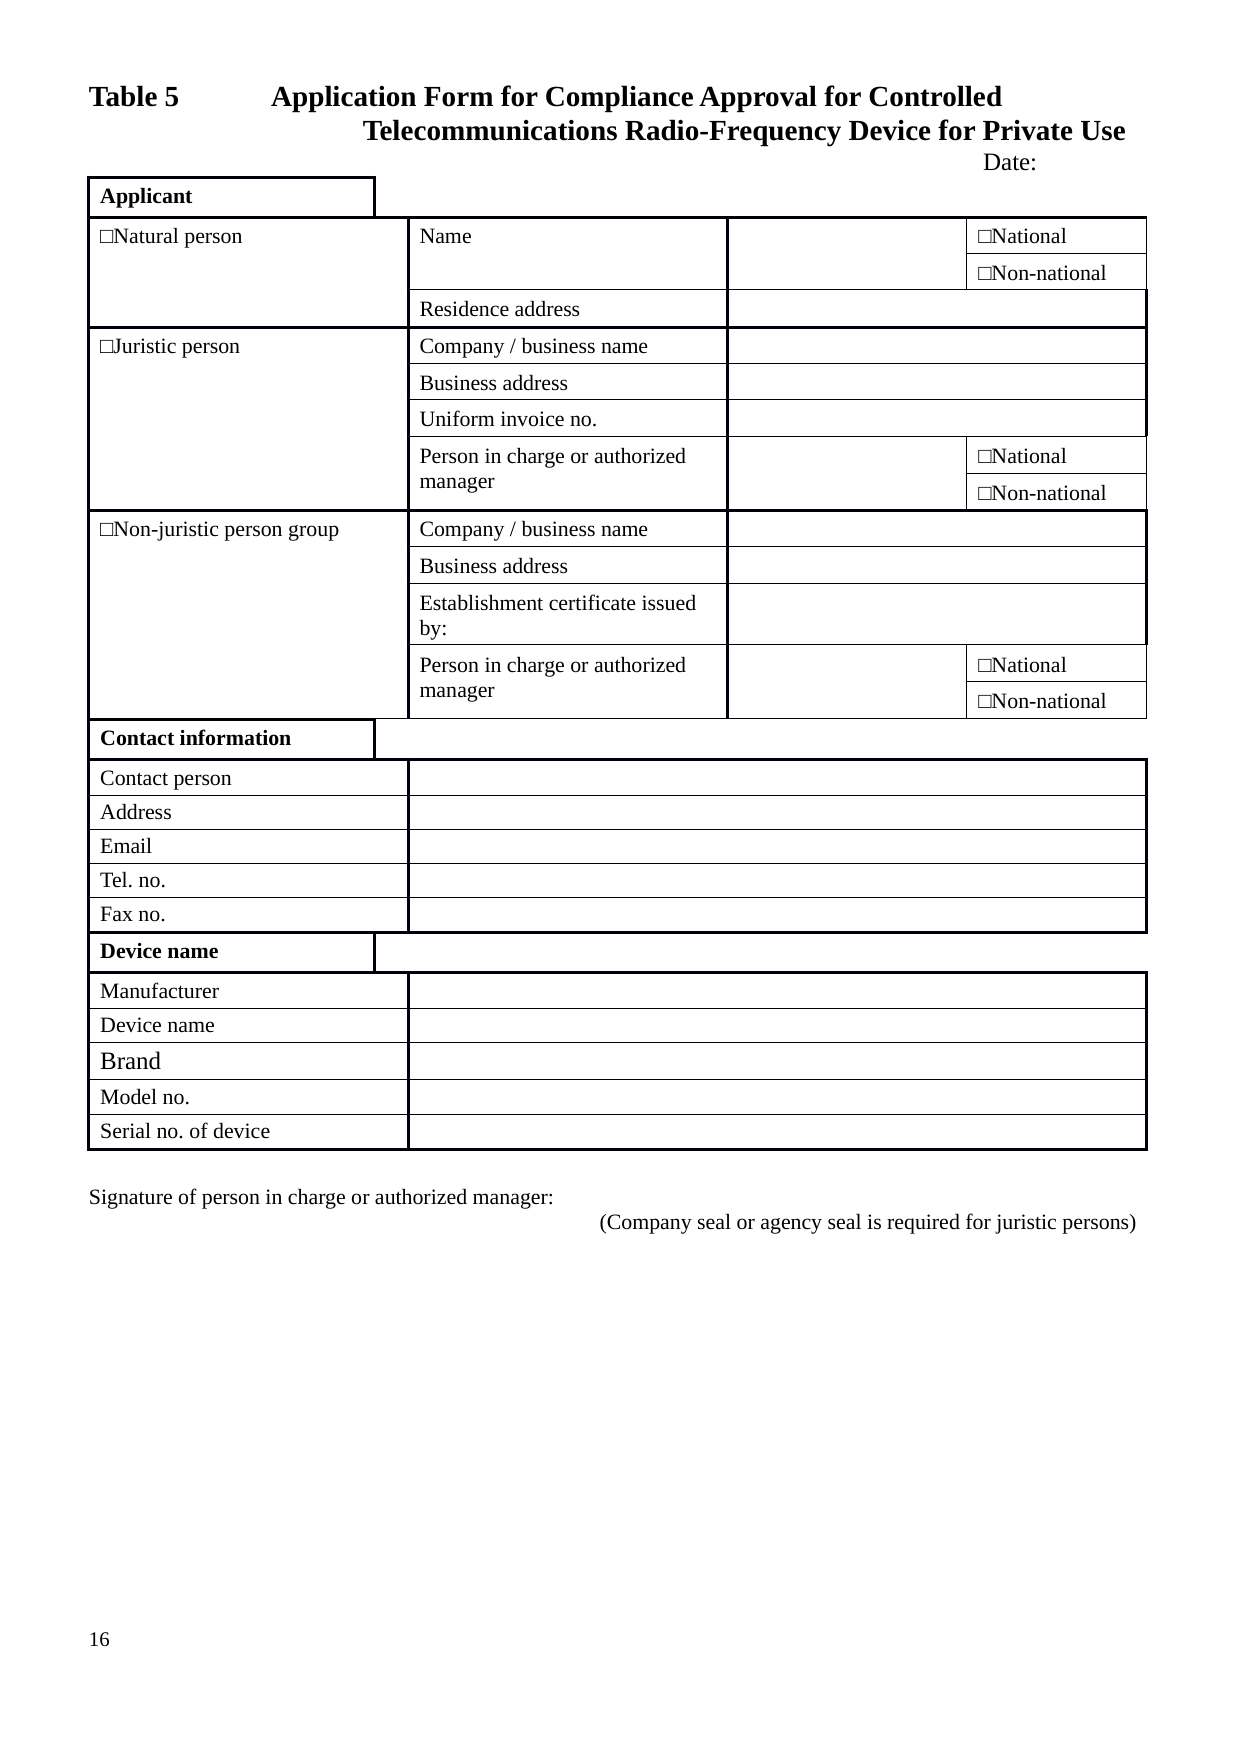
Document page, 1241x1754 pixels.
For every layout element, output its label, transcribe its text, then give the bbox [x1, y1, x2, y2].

table_cell Tel. no. [90, 864, 407, 897]
text Date: [89, 147, 1137, 176]
table_cell [410, 974, 1145, 1008]
table_cell Contact person [90, 761, 407, 794]
table_cell [729, 584, 1145, 644]
table_cell [729, 290, 1145, 326]
table_cell [729, 364, 1145, 399]
table_cell Company / business name [410, 512, 726, 546]
table_cell [729, 400, 1145, 436]
table_cell [410, 1115, 1145, 1147]
table_cell □National [967, 437, 1146, 472]
table_header Applicant [90, 179, 373, 216]
table_cell [410, 864, 1145, 897]
table_cell Fax no. [90, 898, 407, 931]
table_cell Device name [90, 1009, 407, 1042]
table_cell Brand [90, 1043, 407, 1079]
table_cell □National [967, 219, 1146, 252]
table_cell Name [410, 219, 726, 289]
table_cell Company / business name [410, 329, 726, 362]
table_cell [729, 645, 966, 718]
table_cell [410, 1080, 1145, 1113]
table_cell [729, 547, 1145, 582]
table_cell Device name [90, 934, 373, 971]
table_cell □Non-juristic person group [90, 512, 407, 718]
table_cell [410, 1043, 1145, 1079]
table_cell [729, 437, 966, 509]
table_cell [410, 761, 1145, 794]
table_cell Email [90, 830, 407, 863]
table_cell Establishment certificate issued by: [410, 584, 726, 644]
table_cell Business address [410, 364, 726, 399]
table_cell Manufacturer [90, 974, 407, 1008]
table_cell Person in charge or authorized manager [410, 645, 726, 718]
table_cell Serial no. of device [90, 1115, 407, 1147]
table_cell □Natural person [90, 219, 407, 326]
table_cell [410, 796, 1145, 829]
table_cell □Non-national [967, 254, 1146, 289]
table_cell □National [967, 645, 1146, 681]
table_cell [729, 512, 1145, 546]
table_cell Address [90, 796, 407, 829]
table_cell □Juristic person [90, 329, 407, 509]
table_cell Business address [410, 547, 726, 582]
table_cell [729, 219, 966, 289]
text Signature of person in charge or authorized manager: [89, 1184, 1152, 1209]
table_cell □Non-national [967, 474, 1146, 509]
table_cell Contact information [90, 721, 373, 758]
table_cell [729, 329, 1145, 362]
table_cell [410, 830, 1145, 863]
table_cell Residence address [410, 290, 726, 326]
table_cell Person in charge or authorized manager [410, 437, 726, 509]
table_cell Model no. [90, 1080, 407, 1113]
table_cell [410, 898, 1145, 931]
text Table 5 Application Form for Compliance Approval for Controlled Telecommunications Radio-Frequency Device for Private Use [89, 75, 1152, 147]
text (Company seal or agency seal is required for juristic persons) [89, 1209, 1137, 1234]
table_cell [410, 1009, 1145, 1042]
table_cell Uniform invoice no. [410, 400, 726, 436]
table_cell □Non-national [967, 682, 1146, 718]
